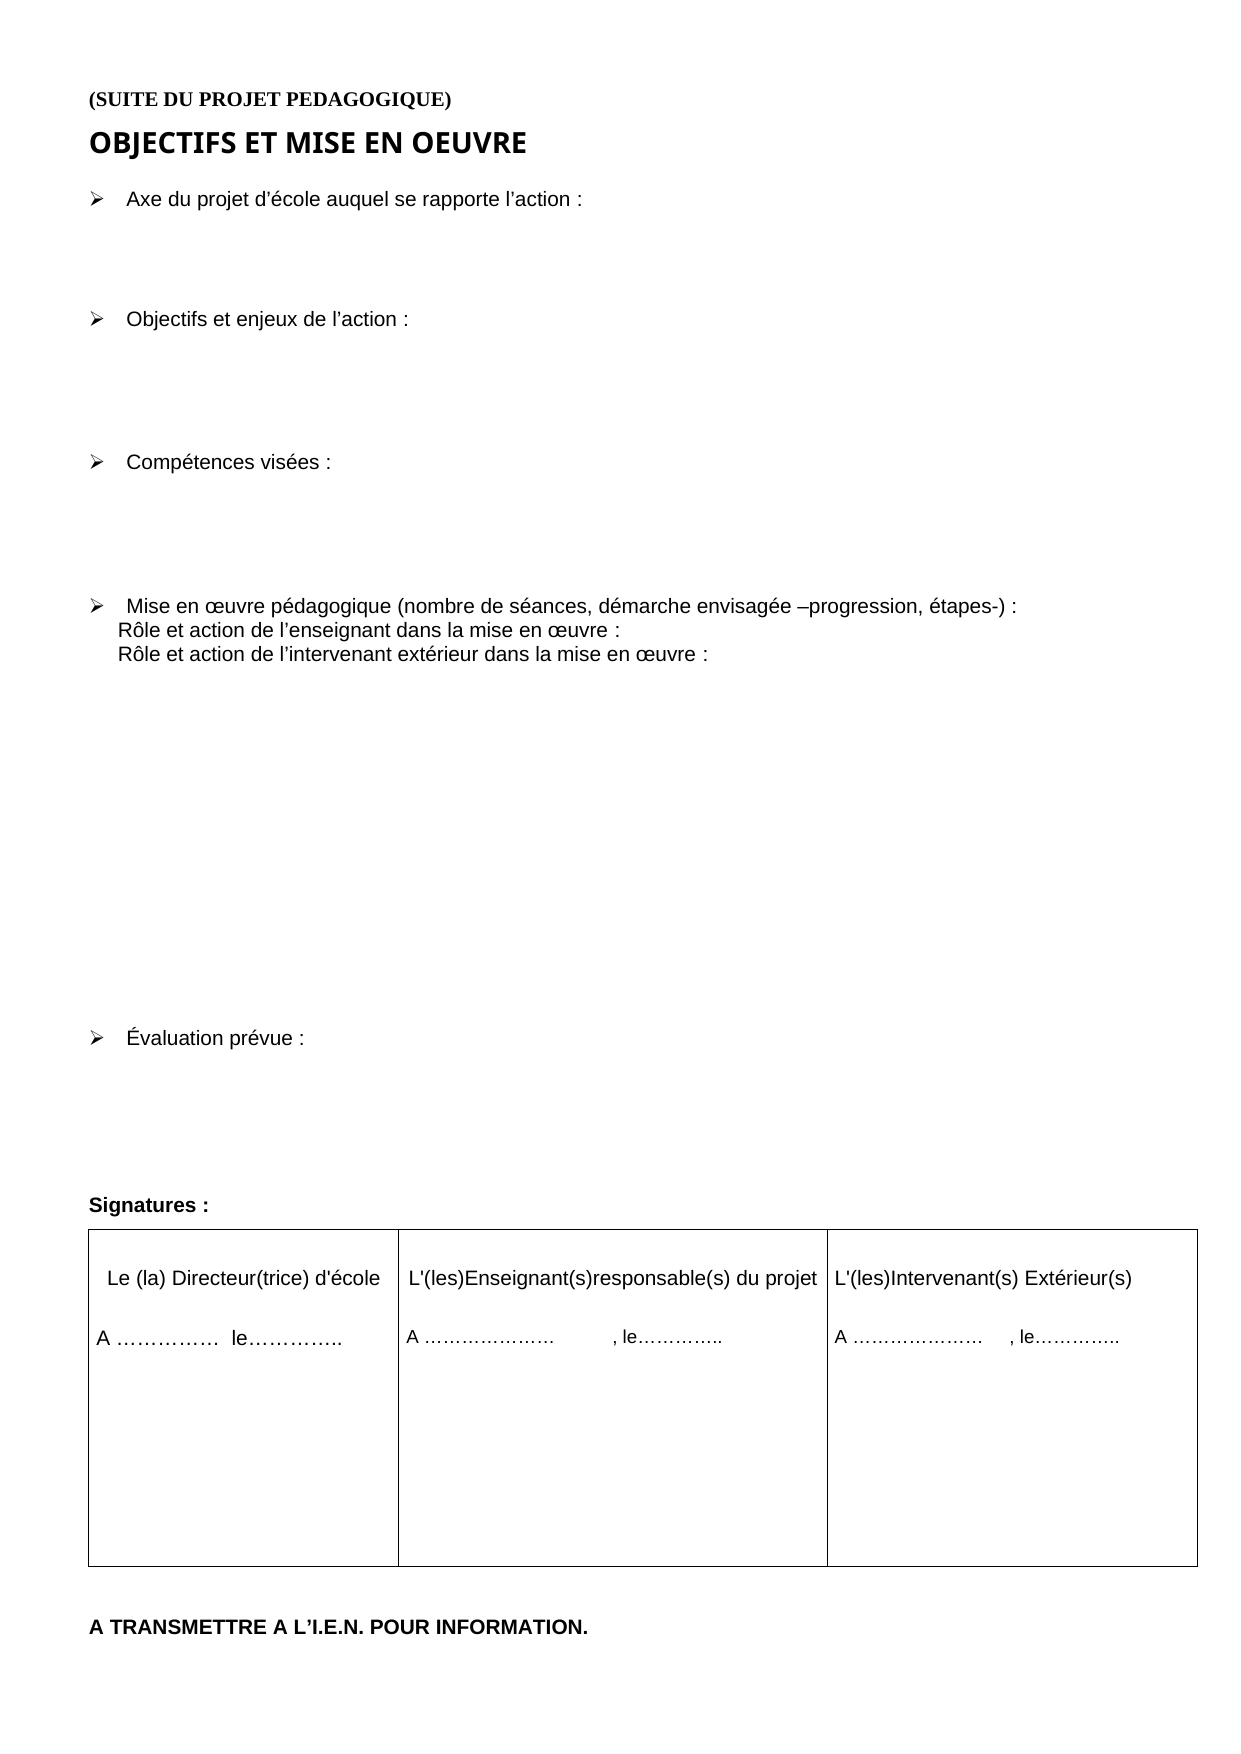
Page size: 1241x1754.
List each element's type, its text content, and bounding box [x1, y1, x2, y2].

list Mise en œuvre pédagogique (nombre de séances, démarche envisagée –progression, étapes-) : [89, 594, 1181, 618]
table_header Le (la) Directeur(trice) d'école [89, 1230, 398, 1326]
subtitle OBJECTIFS ET MISE EN OEUVRE [89, 123, 1181, 162]
text Signatures : [89, 1193, 1181, 1217]
text A TRANSMETTRE A L’I.E.N. POUR INFORMATION. [89, 1614, 1181, 1638]
table_header L'(les)Enseignant(s)responsable(s) du projet [399, 1230, 827, 1326]
list Axe du projet d’école auquel se rapporte l’action : [89, 186, 1181, 211]
table_cell A …………… le………….. [89, 1326, 398, 1566]
table_header L'(les)Intervenant(s) Extérieur(s) [828, 1230, 1197, 1326]
text Rôle et action de l’intervenant extérieur dans la mise en œuvre : [89, 642, 1181, 666]
table_cell A ………………… , le………….. [828, 1326, 1197, 1566]
list Objectifs et enjeux de l’action : [89, 306, 1181, 330]
table_cell A ………………… , le………….. [399, 1326, 827, 1566]
subtitle (SUITE DU PROJET PEDAGOGIQUE) [89, 87, 1181, 111]
list Évaluation prévue : [89, 1025, 1181, 1049]
list Compétences visées : [89, 450, 1181, 474]
text Rôle et action de l’enseignant dans la mise en œuvre : [89, 618, 1181, 642]
